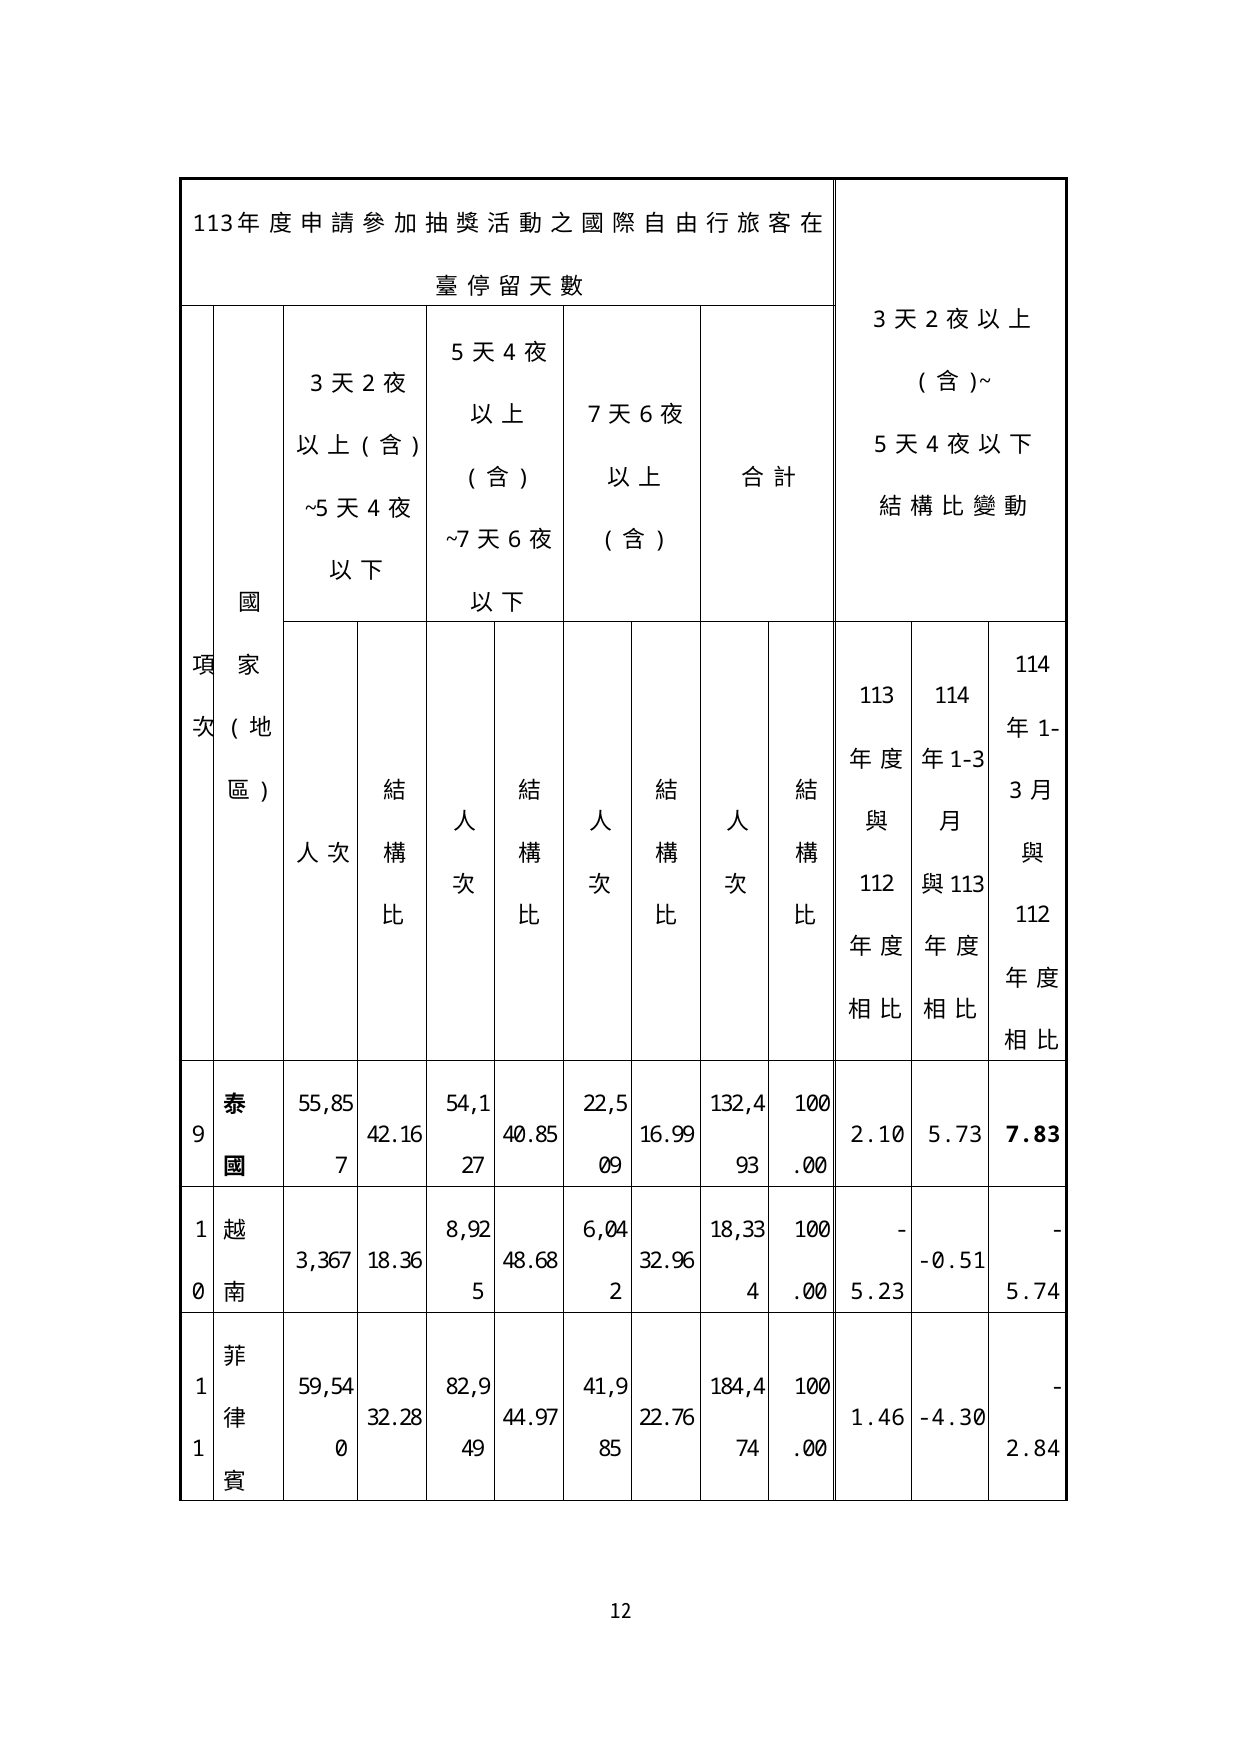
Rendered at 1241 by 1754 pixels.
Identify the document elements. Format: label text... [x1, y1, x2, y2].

table_cell 結構比 [769, 622, 833, 1059]
table_cell 42.16 [358, 1061, 426, 1186]
table_cell 人次 [701, 622, 768, 1059]
table_cell 合計 [701, 306, 833, 621]
table_cell 結構比 [358, 622, 426, 1059]
table_cell 7.83 [989, 1061, 1065, 1186]
table_cell 2.10 [836, 1061, 911, 1186]
table_cell 22,509 [564, 1061, 631, 1186]
table_cell 8,925 [427, 1187, 494, 1312]
table_cell 國家 (地區) [214, 306, 283, 1059]
table_cell 48.68 [495, 1187, 563, 1312]
table_cell 11 [182, 1313, 213, 1500]
table_header 3天2夜以上(含)~ 5天4夜以下 結構比變動 [836, 180, 1065, 621]
table_cell 3,367 [284, 1187, 357, 1312]
table_cell 5天4夜以上(含) ~7天6夜以下 [427, 306, 563, 621]
table_cell 100.00 [769, 1187, 833, 1312]
table_cell 41,985 [564, 1313, 631, 1500]
table_cell 82,949 [427, 1313, 494, 1500]
table_cell 114年1-3月 與113年度相比 [912, 622, 988, 1059]
table_cell 113年度與112年度相比 [836, 622, 911, 1059]
table_cell -4.30 [912, 1313, 988, 1500]
table_cell 100.00 [769, 1313, 833, 1500]
table_cell 3天2夜以上(含) ~5天4夜以下 [284, 306, 426, 621]
table_cell 18.36 [358, 1187, 426, 1312]
table_cell 泰國 [214, 1061, 283, 1186]
table_cell 人次 [284, 622, 357, 1059]
table_cell 184,474 [701, 1313, 768, 1500]
table_cell 22.76 [632, 1313, 700, 1500]
table_cell 55,857 [284, 1061, 357, 1186]
table_cell -2.84 [989, 1313, 1065, 1500]
table_cell 結構比 [495, 622, 563, 1059]
table_cell 5.73 [912, 1061, 988, 1186]
table_cell 40.85 [495, 1061, 563, 1186]
table_cell 人次 [427, 622, 494, 1059]
table_cell 44.97 [495, 1313, 563, 1500]
table_cell 6,042 [564, 1187, 631, 1312]
table_cell 人次 [564, 622, 631, 1059]
table_cell 結構比 [632, 622, 700, 1059]
table_cell 9 [182, 1061, 213, 1186]
table_cell 18,334 [701, 1187, 768, 1312]
table_cell 菲律賓 [214, 1313, 283, 1500]
table_cell 1.46 [836, 1313, 911, 1500]
table_cell 132,493 [701, 1061, 768, 1186]
table_cell -5.23 [836, 1187, 911, 1312]
table_header 113年度申請參加抽獎活動之國際自由行旅客在臺停留天數 [182, 180, 833, 305]
table_cell 59,540 [284, 1313, 357, 1500]
table_cell 項次 [182, 306, 213, 1059]
table_cell -0.51 [912, 1187, 988, 1312]
table_cell 越南 [214, 1187, 283, 1312]
table_cell 7天6夜以上(含) [564, 306, 700, 621]
table_cell -5.74 [989, 1187, 1065, 1312]
table_cell 114年1-3月 與112年度相比 [989, 622, 1065, 1059]
table_cell 32.96 [632, 1187, 700, 1312]
table_cell 100.00 [769, 1061, 833, 1186]
table_cell 54,127 [427, 1061, 494, 1186]
table_cell 16.99 [632, 1061, 700, 1186]
table_cell 10 [182, 1187, 213, 1312]
table_cell 32.28 [358, 1313, 426, 1500]
